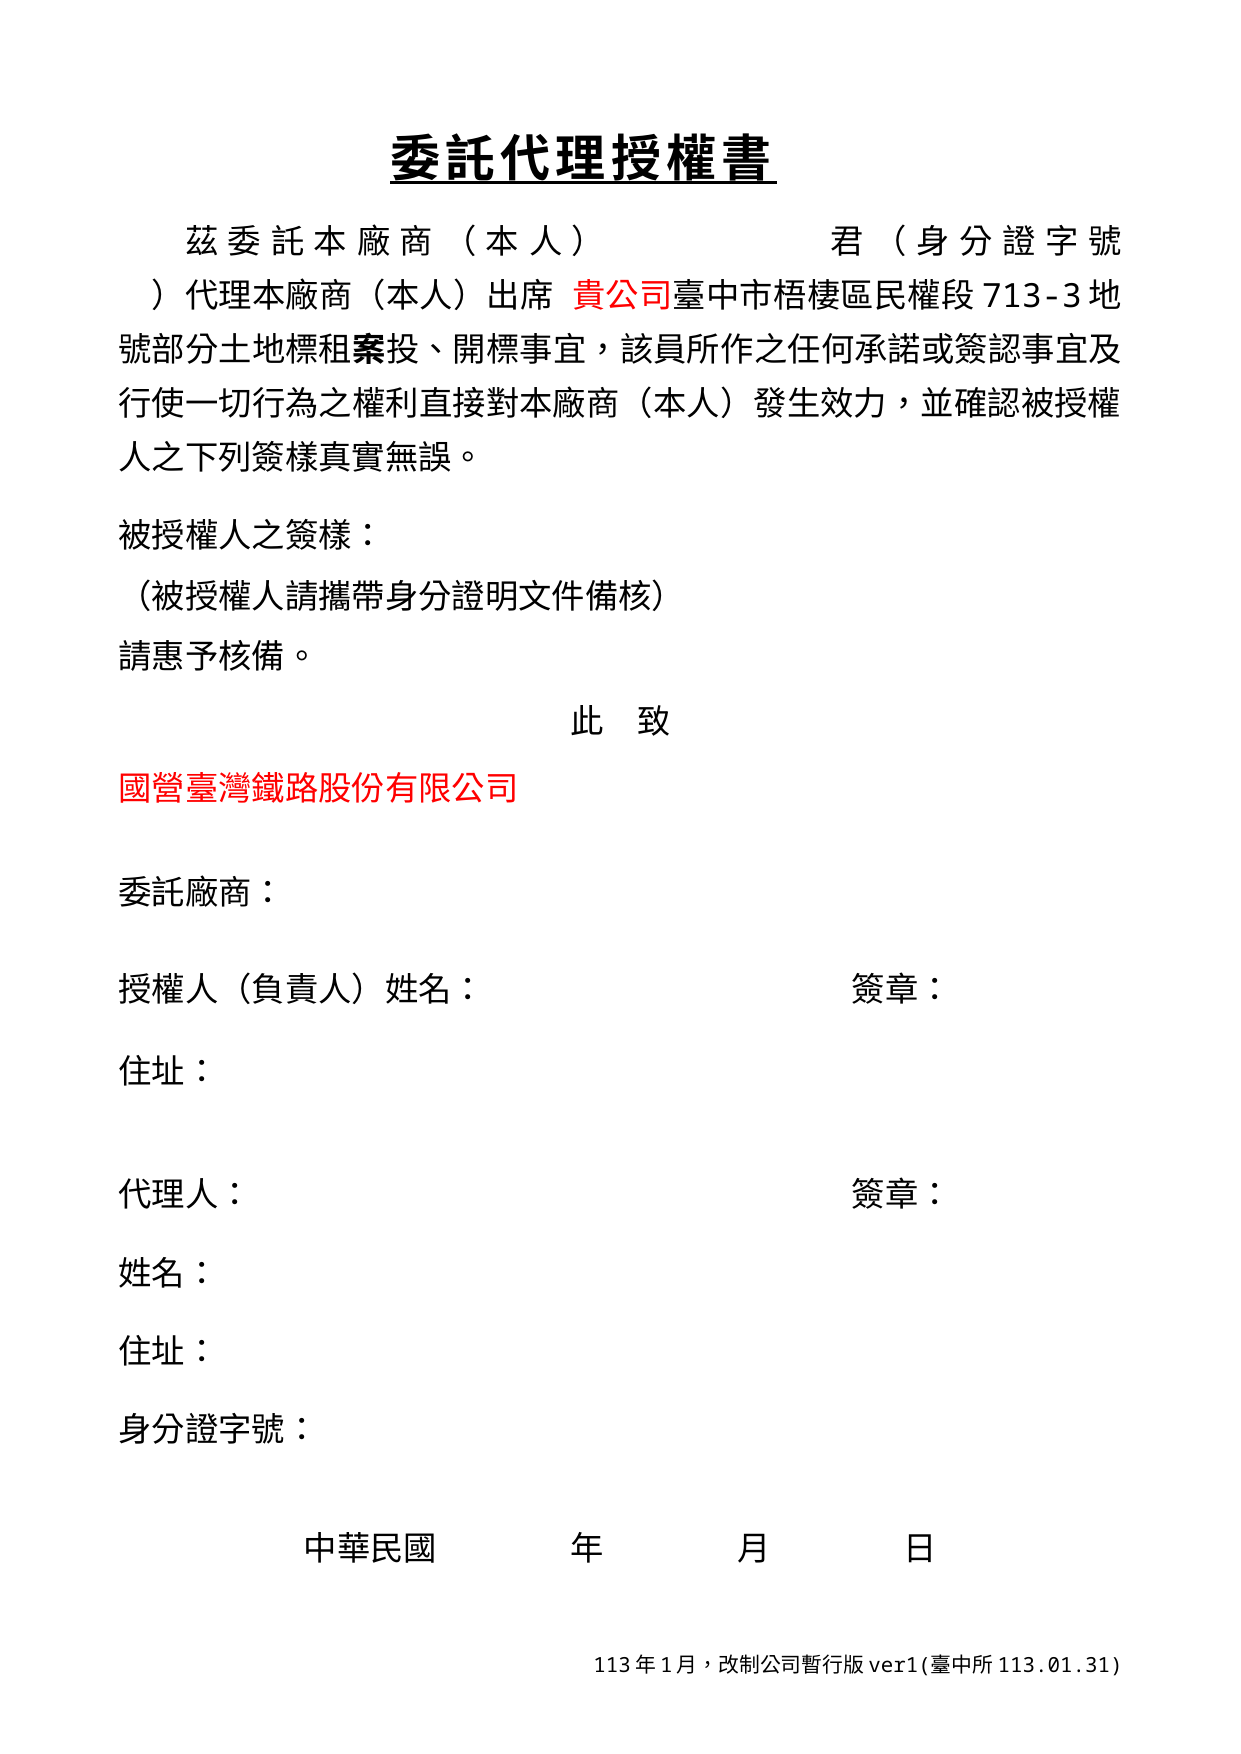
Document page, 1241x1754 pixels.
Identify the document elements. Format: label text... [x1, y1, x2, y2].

text 姓名： [118, 1246, 1122, 1294]
text 請惠予核備。 [118, 620, 1122, 681]
text 委託代理授權書 [118, 119, 1122, 191]
text 被授權人之簽樣： [118, 499, 1122, 560]
text 委託廠商： [118, 851, 1122, 918]
text 代理人： 簽章： [118, 1168, 1122, 1216]
text 住址： [118, 1324, 1122, 1373]
text 此 致 [118, 681, 1122, 747]
text 住址： [118, 1045, 1122, 1093]
text 授權人（負責人）姓名： 簽章： [118, 948, 1122, 1015]
text （被授權人請攜帶身分證明文件備核） [118, 560, 1122, 620]
text 身分證字號： [118, 1403, 1122, 1451]
text 國營臺灣鐵路股份有限公司 [118, 747, 1122, 814]
text 茲委託本廠商（本人） 君（身分證字號 ）代理本廠商（本人）出席 貴公司臺中市梧棲區民權段713-3地號部分土地標租案投、開標事宜，該員所作之任何承諾或簽認事宜及行使一切行為之權利直接對本廠商（本人）發生效力，並確認被授權人之下列簽樣真實無誤。 [118, 210, 1122, 481]
text 中華民國 年 月 日 [118, 1507, 1122, 1574]
